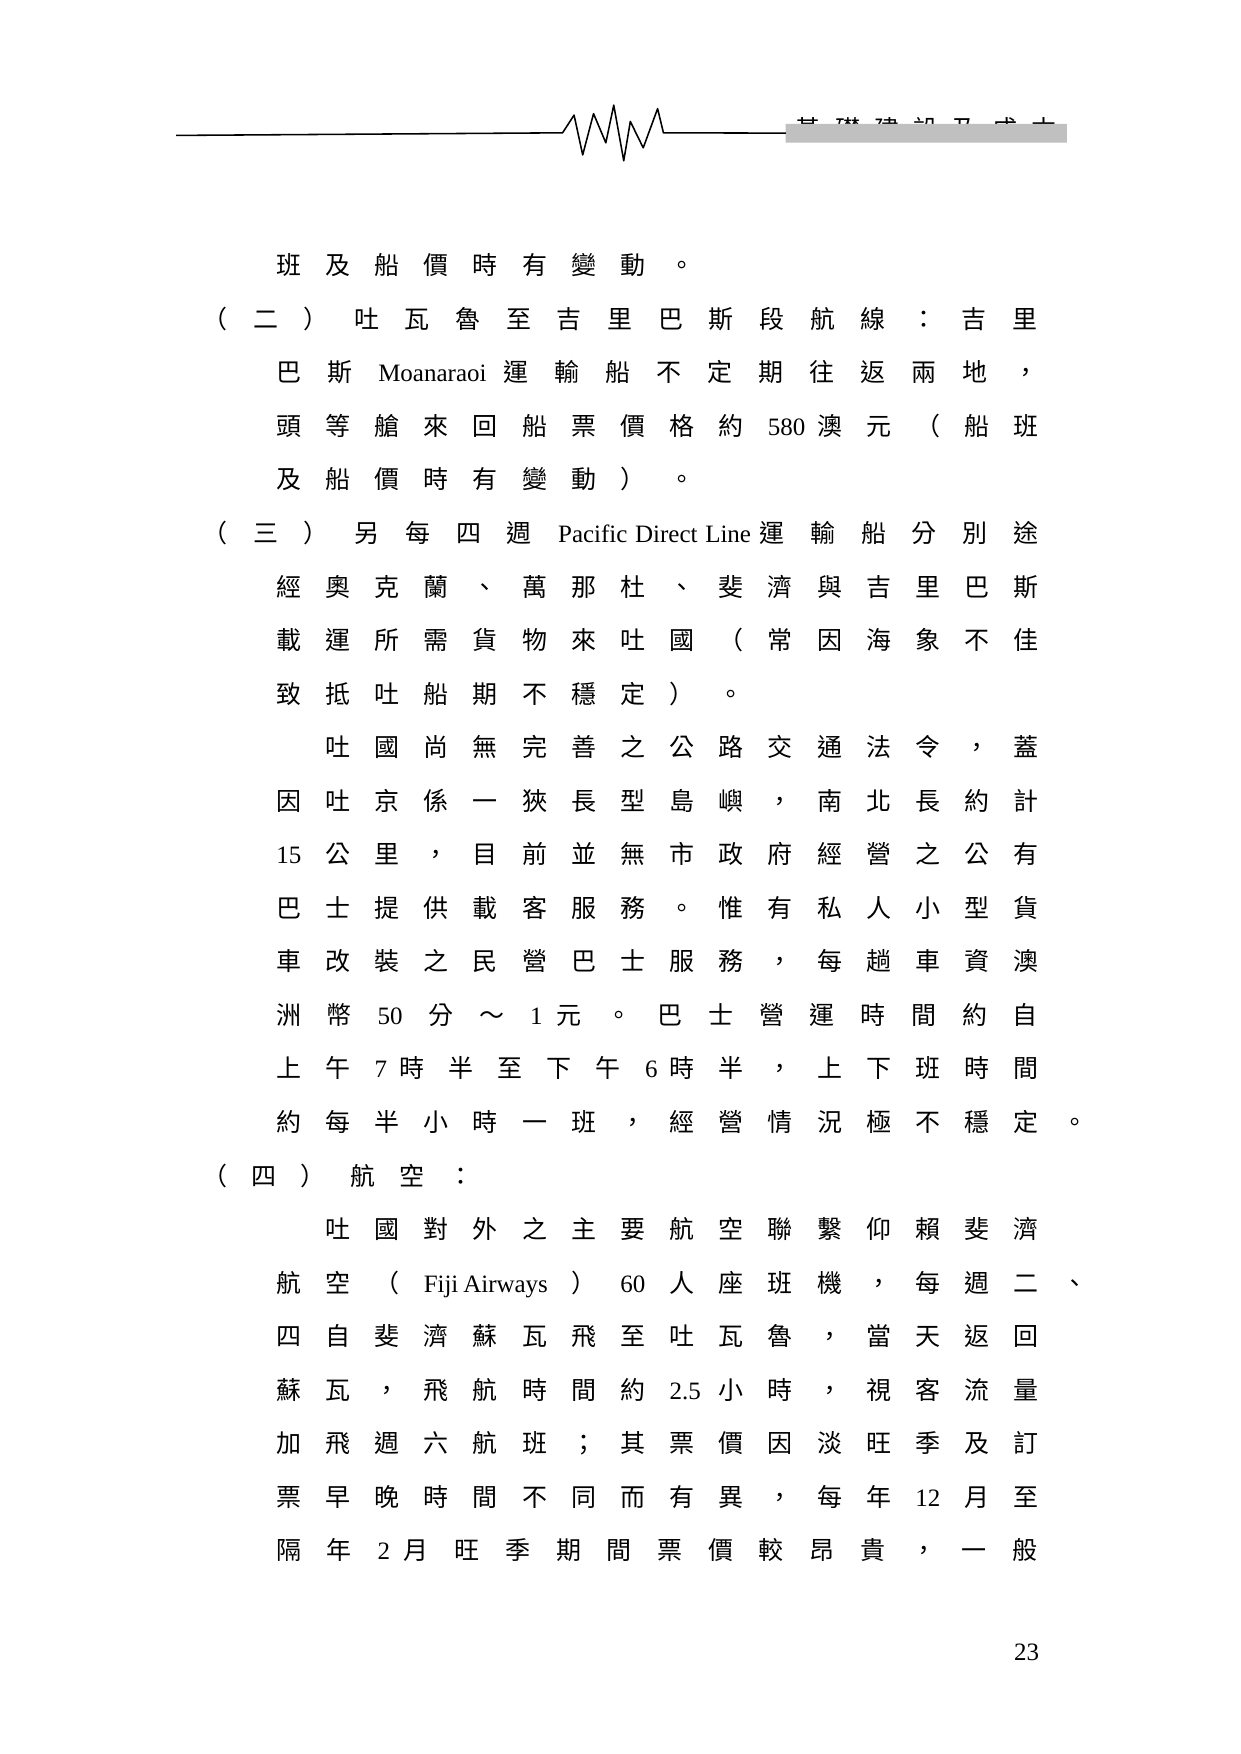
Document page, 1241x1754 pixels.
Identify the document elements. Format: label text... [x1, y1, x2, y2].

text 班及船價時有變動。 [202, 237, 1063, 291]
text （四）航空： [202, 1147, 1063, 1201]
text （三）另每四週Pacific Direct Line運輸船分別途經奧克蘭、萬那杜、斐濟與吉里巴斯載運所需貨物來吐國（常因海象不佳致抵吐船期不穩定）。 [202, 505, 1063, 719]
text （二）吐瓦魯至吉里巴斯段航線：吉里巴斯Moanaraoi運輸船不定期往返兩地，頭等艙來回船票價格約580澳元（船班及船價時有變動）。 [202, 291, 1063, 505]
text 吐國尚無完善之公路交通法令，蓋因吐京係一狹長型島嶼，南北長約計15公里，目前並無市政府經營之公有巴士提供載客服務。惟有私人小型貨車改裝之民營巴士服務，每趟車資澳洲幣50分～1元。巴士營運時間約自上午7時半至下午6時半，上下班時間約每半小時一班，經營情況極不穩定。 [276, 719, 1063, 1147]
text 吐國對外之主要航空聯繫仰賴斐濟航空（Fiji Airways）60人座班機，每週二、四自斐濟蘇瓦飛至吐瓦魯，當天返回蘇瓦，飛航時間約2.5小時，視客流量加飛週六航班；其票價因淡旺季及訂票早晚時間不同而有異，每年12月至隔年2月旺季期間票價較昂貴，一般而言票價約澳幣900～1,500元間不等，為全球票價最昂貴航段之一。此間目前僅有DHL一家快遞公司。 [276, 1201, 1063, 1576]
